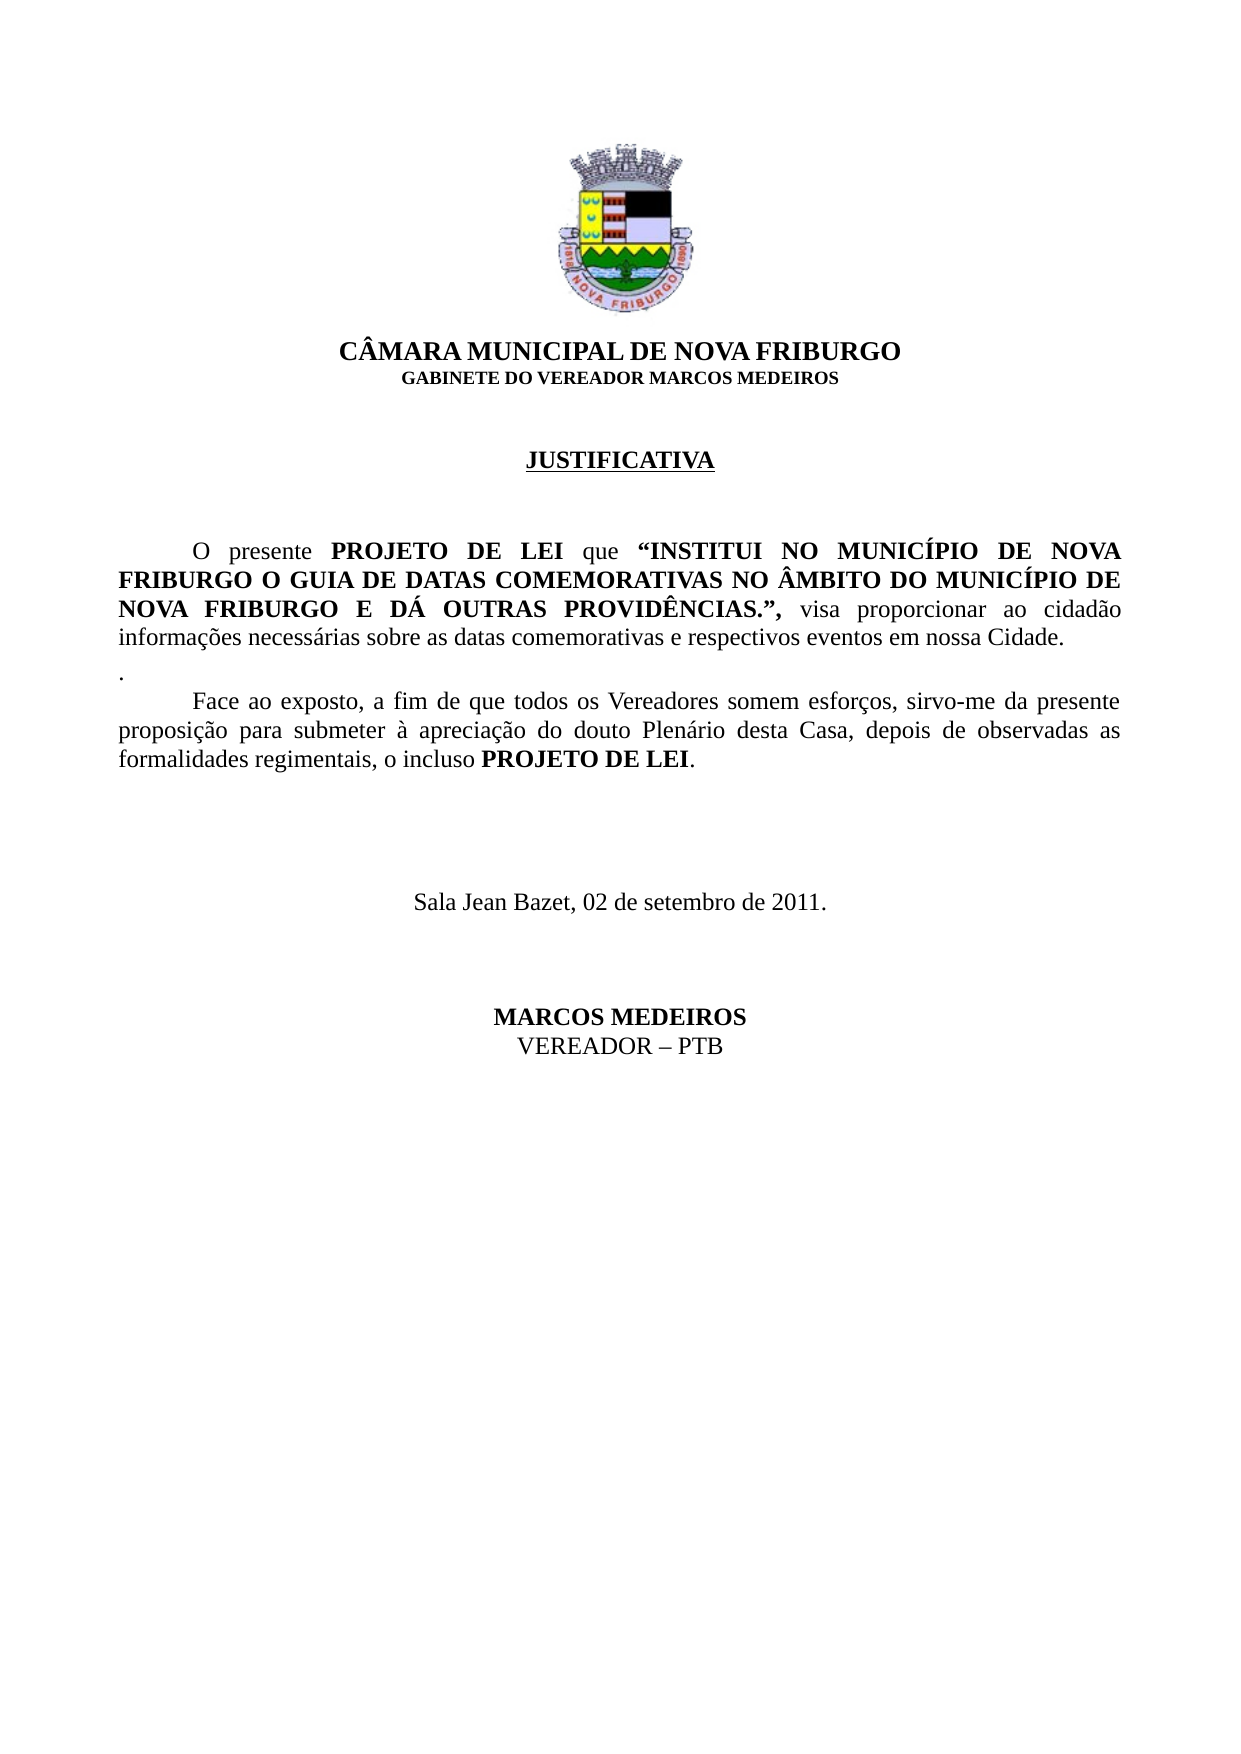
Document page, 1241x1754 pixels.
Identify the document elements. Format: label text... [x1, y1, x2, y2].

text JUSTIFICATIVA [118, 446, 1122, 474]
text VEREADOR – PTB [118, 1031, 1122, 1060]
text . [118, 657, 1122, 686]
text O presente PROJETO DE LEI que “INSTITUI NO MUNICÍPIO DE NOVA FRIBURGO O GUIA DE DATAS COMEMORATIVAS NO ÂMBITO DO MUNICÍPIO DE NOVA FRIBURGO E DÁ OUTRAS PROVIDÊNCIAS.”, visa proporcionar ao cidadão informações necessárias sobre as datas comemorativas e respectivos eventos em nossa Cidade. [118, 536, 1122, 651]
text MARCOS MEDEIROS [118, 1002, 1122, 1031]
text Face ao exposto, a fim de que todos os Vereadores somem esforços, sirvo-me da presente proposição para submeter à apreciação do douto Plenário desta Casa, depois de observadas as formalidades regimentais, o incluso PROJETO DE LEI. [118, 686, 1122, 772]
text GABINETE DO VEREADOR MARCOS MEDEIROS [118, 367, 1122, 388]
text CÂMARA MUNICIPAL DE NOVA FRIBURGO [118, 335, 1122, 367]
picture [537, 127, 703, 327]
text Sala Jean Bazet, 02 de setembro de 2011. [118, 887, 1122, 916]
